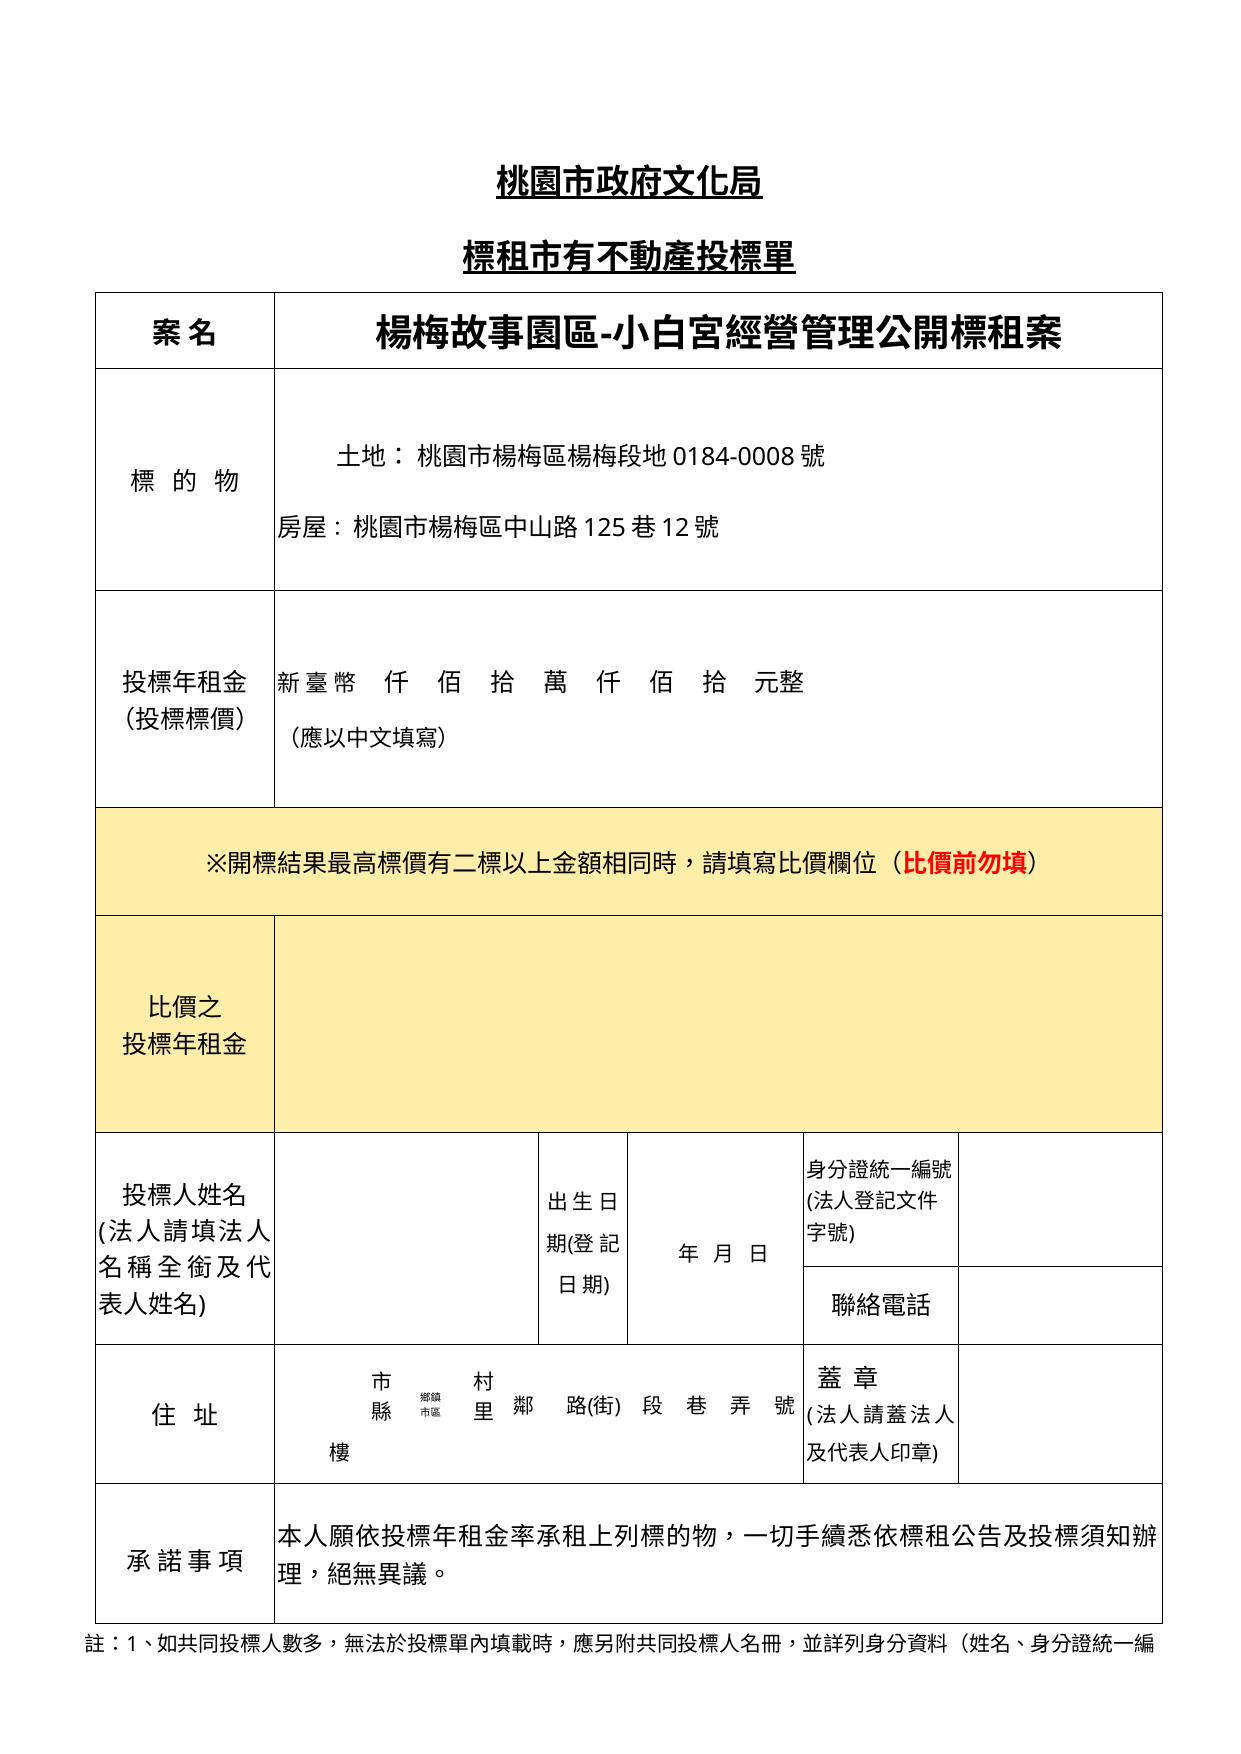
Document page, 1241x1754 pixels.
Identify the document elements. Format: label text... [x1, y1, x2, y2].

table_cell 投標人姓名 (法人請填法人名稱全銜及代表人姓名) [96, 1133, 274, 1344]
table_cell [275, 1133, 538, 1344]
table_cell 本人願依投標年租金率承租上列標的物，一切手續悉依標租公告及投標須知辦理，絕無異議。 [275, 1484, 1162, 1623]
table_header 桃園市政府文化局 標租市有不動產投標單 [95, 142, 1163, 292]
text 註：1、如共同投標人數多，無法於投標單內填載時，應另附共同投標人名冊，並詳列身分資料（姓名、身分證統一編 [84, 1624, 1155, 1662]
table_cell 投標年租金 （投標標價） [96, 591, 274, 807]
table_cell 比價之 投標年租金 [96, 916, 274, 1132]
table_cell 年 月 日 [628, 1133, 803, 1344]
table_cell ※開標結果最高標價有二標以上金額相同時，請填寫比價欄位（比價前勿填） [96, 808, 1162, 915]
table_cell 承 諾 事 項 [96, 1484, 274, 1623]
table_cell 住 址 [96, 1345, 274, 1483]
table_cell [275, 916, 1162, 1132]
table_cell [959, 1133, 1162, 1266]
table_cell 身分證統一編號(法人登記文件字號) [804, 1133, 958, 1266]
table_cell 標 的 物 [96, 369, 274, 590]
table_cell [959, 1267, 1162, 1344]
table_cell 蓋 章 (法人請蓋法人及代表人印章) [804, 1345, 958, 1483]
table_cell 楊梅故事園區-小白宮經營管理公開標租案 [275, 293, 1162, 368]
table_cell 市 縣 鄉鎮市區 村里 鄰 路(街) 段 巷 弄 號 樓 [275, 1345, 803, 1483]
table_cell 新 臺 幣 仟 佰 拾 萬 仟 佰 拾 元整 （應以中文填寫） [275, 591, 1162, 807]
table_cell 出 生 日 期(登 記日 期) [539, 1133, 627, 1344]
table_cell 聯絡電話 [804, 1267, 958, 1344]
table_cell 案 名 [96, 293, 274, 368]
table_cell 土地： 桃園市楊梅區楊梅段地0184-0008號 房屋： 桃園市楊梅區中山路125巷12號 [275, 369, 1162, 590]
table_cell [959, 1345, 1162, 1483]
